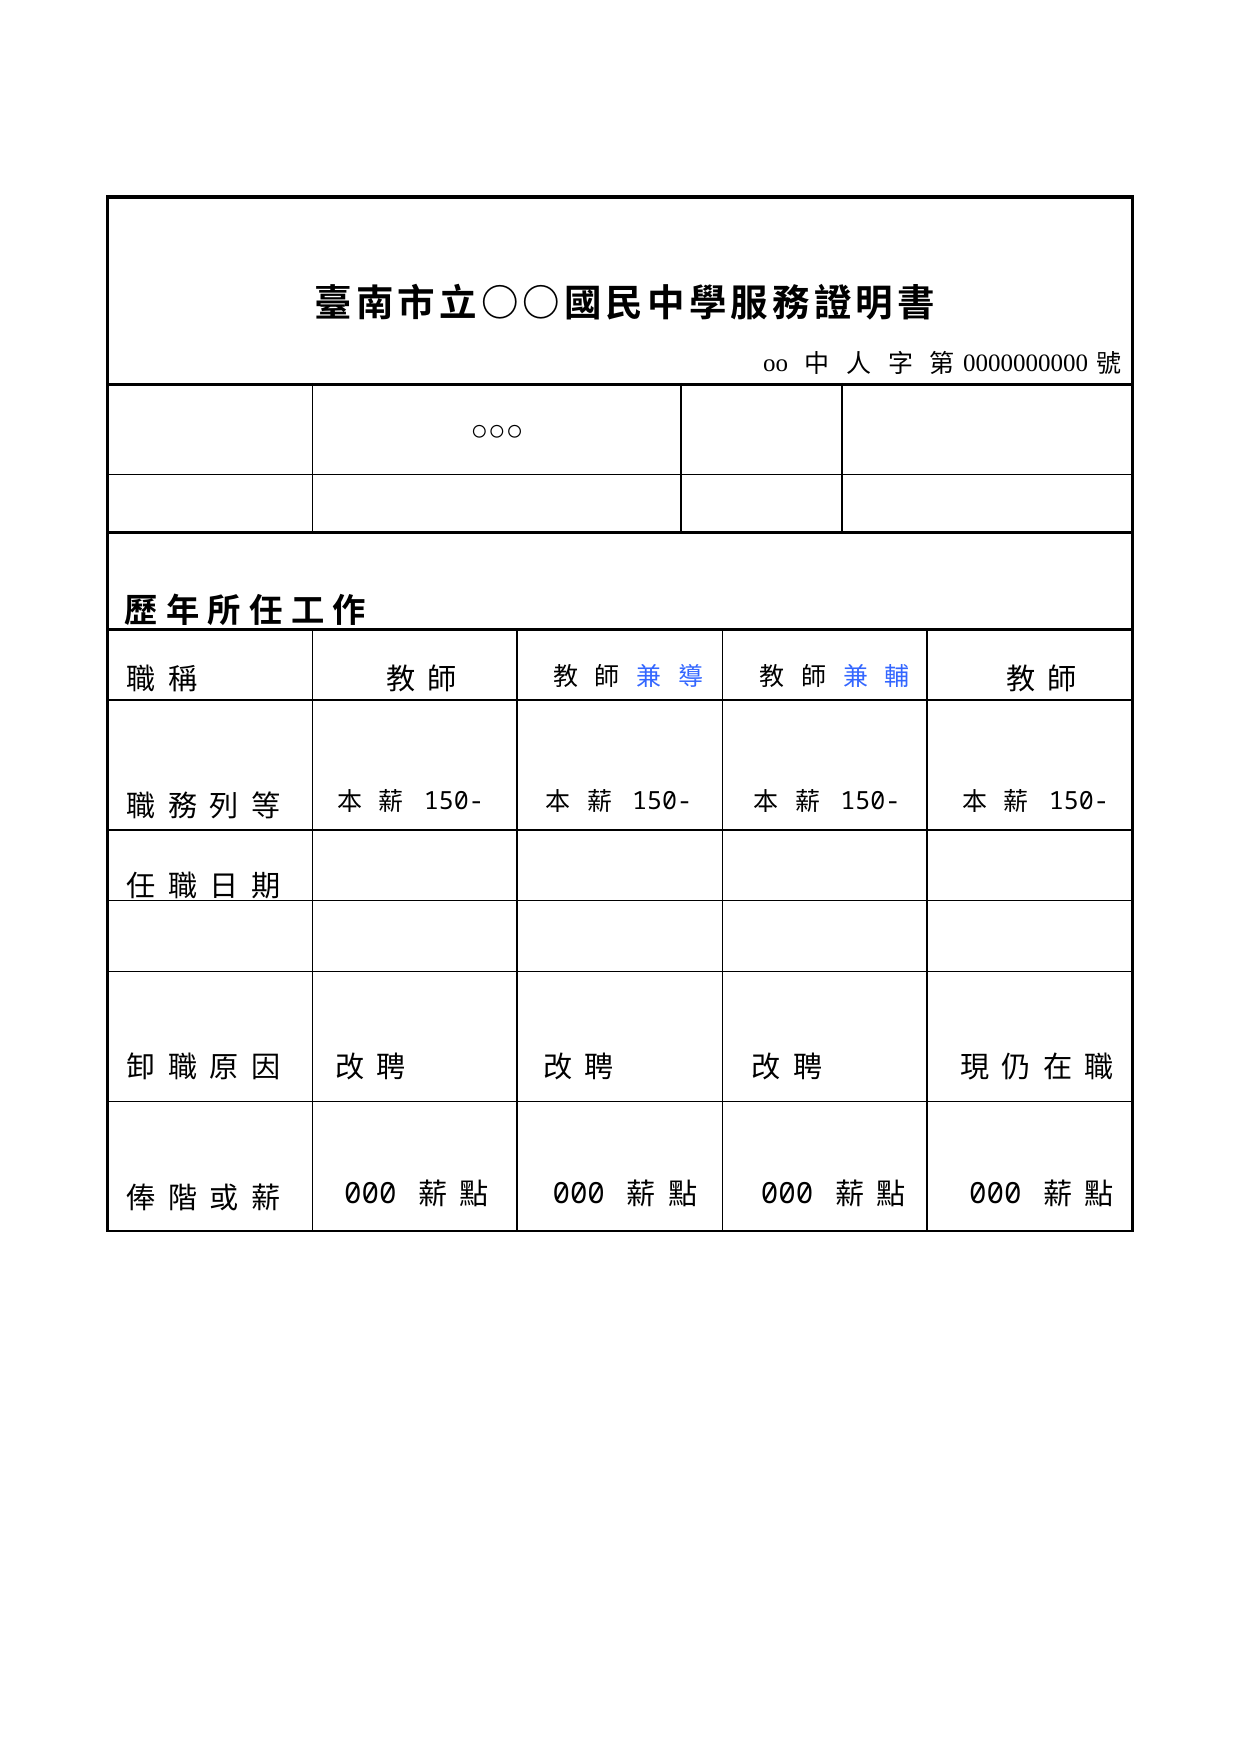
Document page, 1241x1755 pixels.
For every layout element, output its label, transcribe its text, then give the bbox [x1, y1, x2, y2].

table_cell 民國00年00月00日 [843, 475, 1131, 531]
table_cell 本薪150-525年功最高薪650 [723, 701, 926, 829]
table_cell 本薪150-525年功最高薪650 [928, 701, 1131, 829]
table_cell ○○○ [313, 386, 680, 473]
table_cell 100年08月01日 [518, 901, 722, 971]
table_cell 改聘 [723, 972, 926, 1101]
table_cell 身分證 統一編號 [682, 386, 841, 473]
table_cell 教師兼導師 [518, 631, 722, 699]
table_cell 俸階或薪額 [109, 1102, 312, 1230]
table_cell 本薪150-525年功最高薪650 [313, 701, 516, 829]
table_cell 卸職原因 [109, 972, 312, 1101]
table_cell A123456789 [843, 386, 1131, 473]
table_cell 職稱 [109, 631, 312, 699]
table_cell 91年08月01日 [518, 831, 722, 900]
table_cell 101年08月01日 [723, 901, 926, 971]
table_cell 性別 [109, 475, 312, 531]
table_cell 000薪點 [723, 1102, 926, 1230]
table_cell 本薪150-525年功最高薪650 [518, 701, 722, 829]
table_cell 教師兼輔導組長 [723, 631, 926, 699]
table_cell 000薪點 [518, 1102, 722, 1230]
table_cell 改聘 [518, 972, 722, 1101]
table_cell 職務列等 [109, 701, 312, 829]
table_cell 教師 [928, 631, 1131, 699]
table_cell 任職日期 [109, 831, 312, 900]
table_cell 101年08月01日 [928, 831, 1131, 900]
table_cell 歷年所任工作 [109, 534, 1131, 628]
table_cell 姓名 [109, 386, 312, 473]
table_cell 91年08月01日 [313, 901, 516, 971]
table_cell 100年08月01日 [723, 831, 926, 900]
table_cell 改聘 [313, 972, 516, 1101]
table_cell 000薪點 [928, 1102, 1131, 1230]
table_cell 男 [313, 475, 680, 531]
table_cell 出生年月日 [682, 475, 841, 531]
table_cell 教師 [313, 631, 516, 699]
table_cell 卸職日期 [109, 901, 312, 971]
table_cell 000薪點 [313, 1102, 516, 1230]
table_cell 現仍在職 [928, 972, 1131, 1101]
table_cell [928, 901, 1131, 971]
table_header 臺南市立○○國民中學服務證明書 [109, 199, 1131, 320]
table_cell 90年08月01日 [313, 831, 516, 900]
table_cell oo中人字第0000000000號 [109, 320, 1131, 383]
